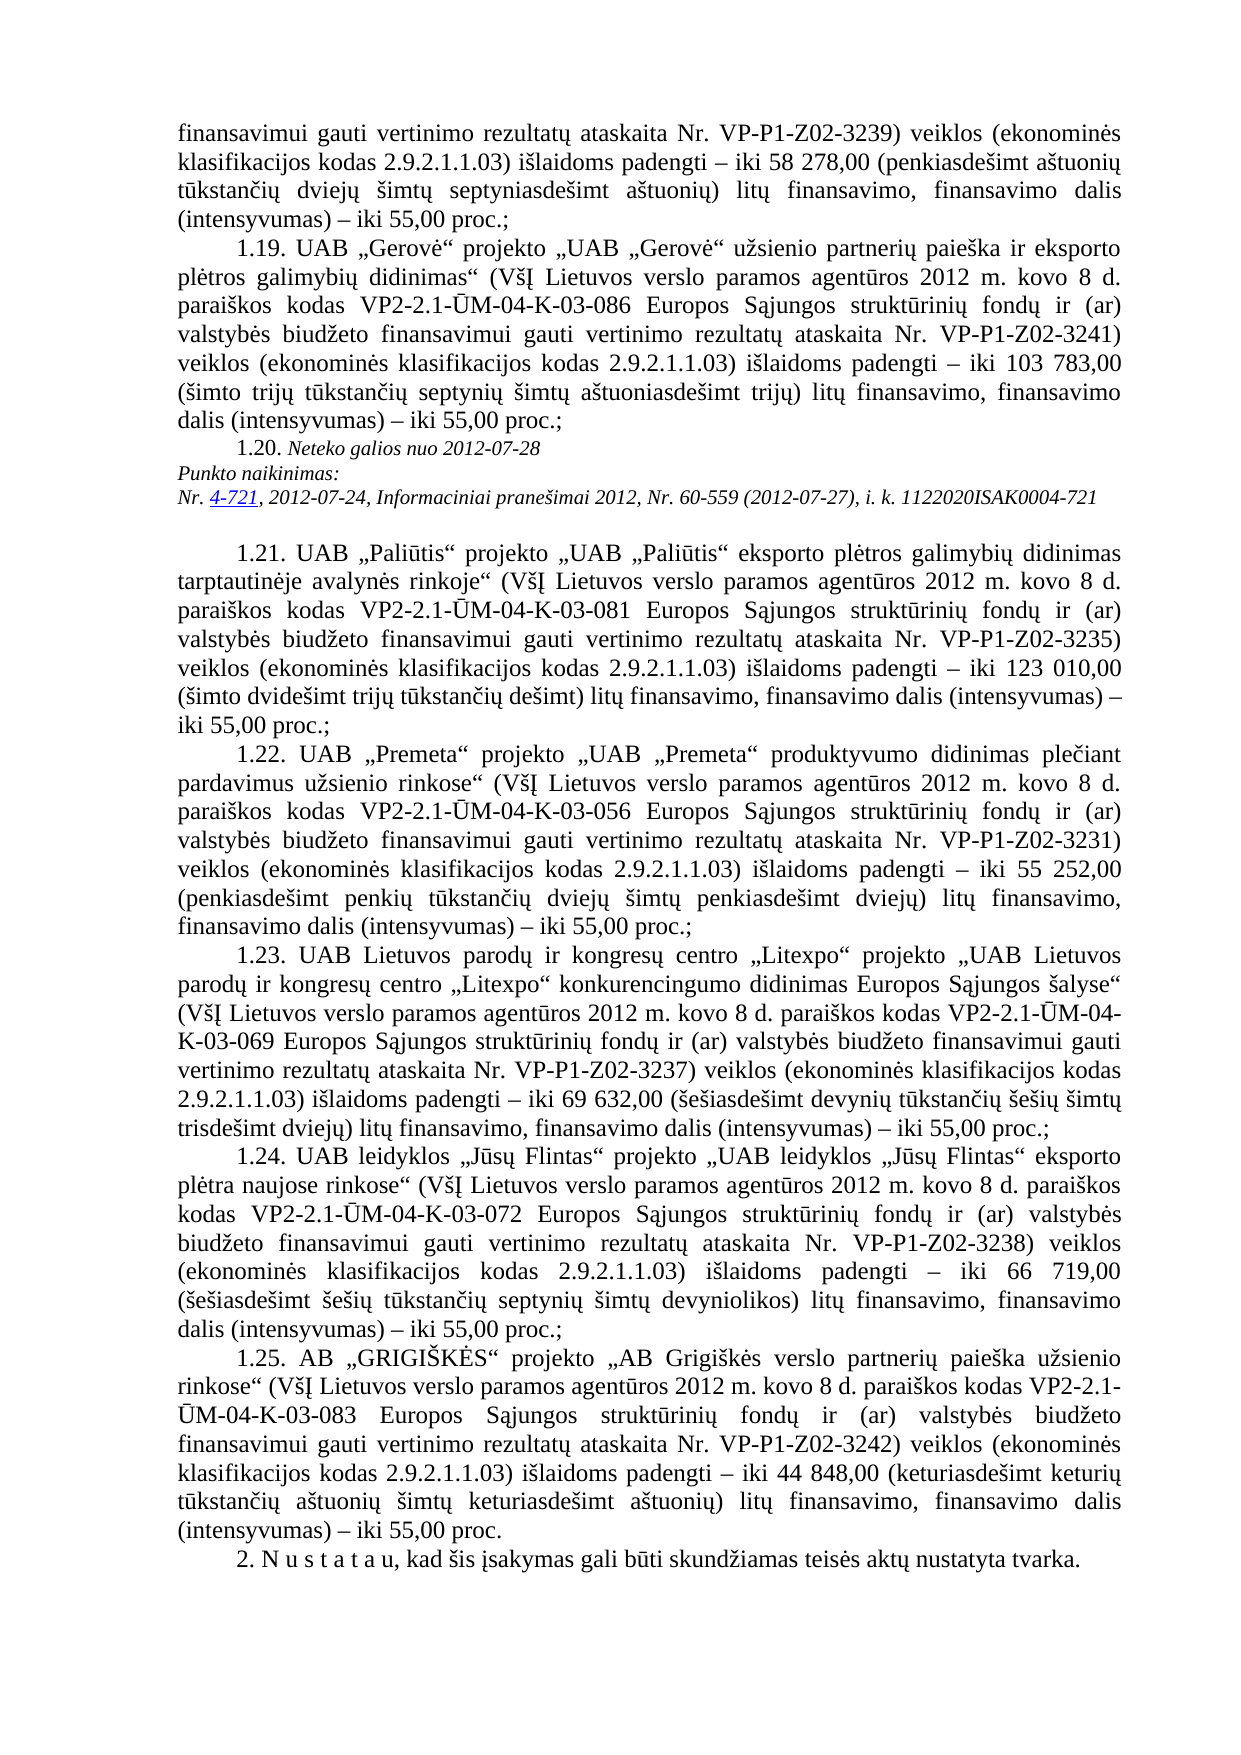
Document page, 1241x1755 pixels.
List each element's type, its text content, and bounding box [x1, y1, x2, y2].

text 2. N u s t a t a u, kad šis įsakymas gali būti skundžiamas teisės aktų nustatyta tvarka. [177, 1544, 1122, 1573]
text finansavimui gauti vertinimo rezultatų ataskaita Nr. VP-P1-Z02-3239) veiklos (ekonominės klasifikacijos kodas 2.9.2.1.1.03) išlaidoms padengti – iki 58 278,00 (penkiasdešimt aštuonių tūkstančių dviejų šimtų septyniasdešimt aštuonių) litų finansavimo, finansavimo dalis (intensyvumas) – iki 55,00 proc.; [177, 118, 1122, 233]
text 1.25. AB „GRIGIŠKĖS“ projekto „AB Grigiškės verslo partnerių paieška užsienio rinkose“ (VšĮ Lietuvos verslo paramos agentūros 2012 m. kovo 8 d. paraiškos kodas VP2-2.1-ŪM-04-K-03-083 Europos Sąjungos struktūrinių fondų ir (ar) valstybės biudžeto finansavimui gauti vertinimo rezultatų ataskaita Nr. VP-P1-Z02-3242) veiklos (ekonominės klasifikacijos kodas 2.9.2.1.1.03) išlaidoms padengti – iki 44 848,00 (keturiasdešimt keturių tūkstančių aštuonių šimtų keturiasdešimt aštuonių) litų finansavimo, finansavimo dalis (intensyvumas) – iki 55,00 proc. [177, 1343, 1122, 1544]
text 1.23. UAB Lietuvos parodų ir kongresų centro „Litexpo“ projekto „UAB Lietuvos parodų ir kongresų centro „Litexpo“ konkurencingumo didinimas Europos Sąjungos šalyse“ (VšĮ Lietuvos verslo paramos agentūros 2012 m. kovo 8 d. paraiškos kodas VP2-2.1-ŪM-04-K-03-069 Europos Sąjungos struktūrinių fondų ir (ar) valstybės biudžeto finansavimui gauti vertinimo rezultatų ataskaita Nr. VP-P1-Z02-3237) veiklos (ekonominės klasifikacijos kodas 2.9.2.1.1.03) išlaidoms padengti – iki 69 632,00 (šešiasdešimt devynių tūkstančių šešių šimtų trisdešimt dviejų) litų finansavimo, finansavimo dalis (intensyvumas) – iki 55,00 proc.; [177, 940, 1122, 1141]
text Punkto naikinimas: [177, 461, 1122, 485]
text Nr. 4-721, 2012-07-24, Informaciniai pranešimai 2012, Nr. 60-559 (2012-07-27), i. k. 1122020ISAK0004-721 [177, 485, 1122, 509]
text 1.24. UAB leidyklos „Jūsų Flintas“ projekto „UAB leidyklos „Jūsų Flintas“ eksporto plėtra naujose rinkose“ (VšĮ Lietuvos verslo paramos agentūros 2012 m. kovo 8 d. paraiškos kodas VP2-2.1-ŪM-04-K-03-072 Europos Sąjungos struktūrinių fondų ir (ar) valstybės biudžeto finansavimui gauti vertinimo rezultatų ataskaita Nr. VP-P1-Z02-3238) veiklos (ekonominės klasifikacijos kodas 2.9.2.1.1.03) išlaidoms padengti – iki 66 719,00 (šešiasdešimt šešių tūkstančių septynių šimtų devyniolikos) litų finansavimo, finansavimo dalis (intensyvumas) – iki 55,00 proc.; [177, 1141, 1122, 1343]
text 1.21. UAB „Paliūtis“ projekto „UAB „Paliūtis“ eksporto plėtros galimybių didinimas tarptautinėje avalynės rinkoje“ (VšĮ Lietuvos verslo paramos agentūros 2012 m. kovo 8 d. paraiškos kodas VP2-2.1-ŪM-04-K-03-081 Europos Sąjungos struktūrinių fondų ir (ar) valstybės biudžeto finansavimui gauti vertinimo rezultatų ataskaita Nr. VP-P1-Z02-3235) veiklos (ekonominės klasifikacijos kodas 2.9.2.1.1.03) išlaidoms padengti – iki 123 010,00 (šimto dvidešimt trijų tūkstančių dešimt) litų finansavimo, finansavimo dalis (intensyvumas) – iki 55,00 proc.; [177, 538, 1122, 739]
text 1.20. Neteko galios nuo 2012-07-28 [177, 434, 1122, 461]
text 1.22. UAB „Premeta“ projekto „UAB „Premeta“ produktyvumo didinimas plečiant pardavimus užsienio rinkose“ (VšĮ Lietuvos verslo paramos agentūros 2012 m. kovo 8 d. paraiškos kodas VP2-2.1-ŪM-04-K-03-056 Europos Sąjungos struktūrinių fondų ir (ar) valstybės biudžeto finansavimui gauti vertinimo rezultatų ataskaita Nr. VP-P1-Z02-3231) veiklos (ekonominės klasifikacijos kodas 2.9.2.1.1.03) išlaidoms padengti – iki 55 252,00 (penkiasdešimt penkių tūkstančių dviejų šimtų penkiasdešimt dviejų) litų finansavimo, finansavimo dalis (intensyvumas) – iki 55,00 proc.; [177, 739, 1122, 940]
text 1.19. UAB „Gerovė“ projekto „UAB „Gerovė“ užsienio partnerių paieška ir eksporto plėtros galimybių didinimas“ (VšĮ Lietuvos verslo paramos agentūros 2012 m. kovo 8 d. paraiškos kodas VP2-2.1-ŪM-04-K-03-086 Europos Sąjungos struktūrinių fondų ir (ar) valstybės biudžeto finansavimui gauti vertinimo rezultatų ataskaita Nr. VP-P1-Z02-3241) veiklos (ekonominės klasifikacijos kodas 2.9.2.1.1.03) išlaidoms padengti – iki 103 783,00 (šimto trijų tūkstančių septynių šimtų aštuoniasdešimt trijų) litų finansavimo, finansavimo dalis (intensyvumas) – iki 55,00 proc.; [177, 233, 1122, 434]
